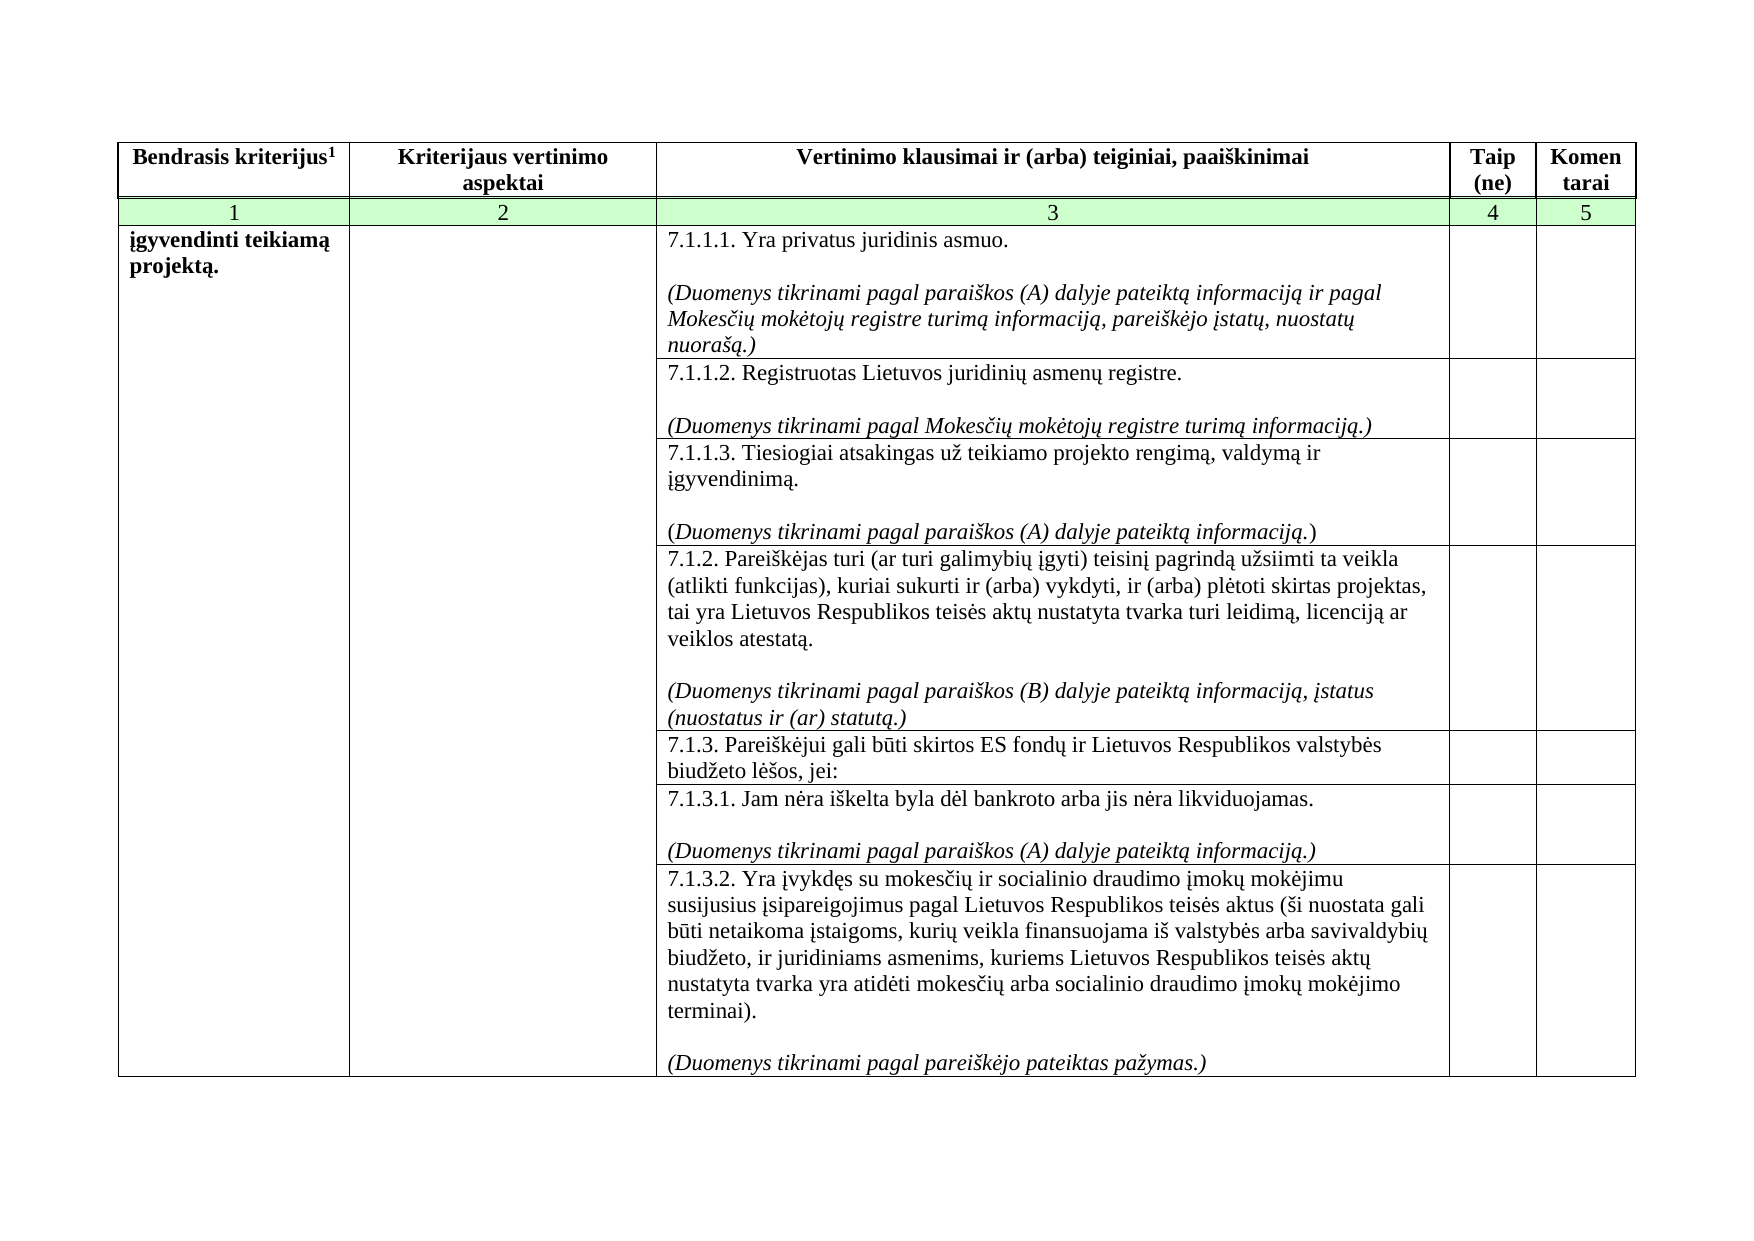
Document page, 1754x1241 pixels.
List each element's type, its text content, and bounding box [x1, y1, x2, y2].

table_cell 7.1.1.1. Yra privatus juridinis asmuo. (Duomenys tikrinami pagal paraiškos (A) dalyje pateiktą informaciją ir pagal Mokesčių mokėtojų registre turimą informaciją, pareiškėjo įstatų, nuostatų nuorašą.) [657, 226, 1449, 358]
table_header Vertinimo klausimai ir (arba) teiginiai, paaiškinimai [657, 143, 1449, 196]
table_cell 7.1.3.1. Jam nėra iškelta byla dėl bankroto arba jis nėra likviduojamas. (Duomenys tikrinami pagal paraiškos (A) dalyje pateiktą informaciją.) [657, 785, 1449, 864]
table_cell [1450, 865, 1536, 1076]
table_cell [1537, 546, 1635, 730]
table_cell 7.1.1.3. Tiesiogiai atsakingas už teikiamo projekto rengimą, valdymą ir įgyvendinimą. (Duomenys tikrinami pagal paraiškos (A) dalyje pateiktą informaciją.) [657, 439, 1449, 544]
table_cell 3 [657, 199, 1449, 225]
table_cell 7.1.1.2. Registruotas Lietuvos juridinių asmenų registre. (Duomenys tikrinami pagal Mokesčių mokėtojų registre turimą informaciją.) [657, 359, 1449, 438]
table_cell [1537, 359, 1635, 438]
table_cell [1450, 731, 1536, 784]
table_cell [1537, 785, 1635, 864]
table_cell 4 [1450, 199, 1536, 225]
table_cell [1450, 359, 1536, 438]
table_cell [1537, 439, 1635, 544]
table_header Komentarai [1537, 143, 1635, 196]
table_cell [1537, 731, 1635, 784]
table_cell [1537, 226, 1635, 358]
table_cell [1537, 865, 1635, 1076]
table_cell 5 [1537, 199, 1635, 225]
table_cell 7.1.3. Pareiškėjui gali būti skirtos ES fondų ir Lietuvos Respublikos valstybės biudžeto lėšos, jei: [657, 731, 1449, 784]
table_cell 2 [350, 199, 656, 225]
table_cell 7.1.2. Pareiškėjas turi (ar turi galimybių įgyti) teisinį pagrindą užsiimti ta veikla (atlikti funkcijas), kuriai sukurti ir (arba) vykdyti, ir (arba) plėtoti skirtas projektas, tai yra Lietuvos Respublikos teisės aktų nustatyta tvarka turi leidimą, licenciją ar veiklos atestatą. (Duomenys tikrinami pagal paraiškos (B) dalyje pateiktą informaciją, įstatus (nuostatus ir (ar) statutą.) [657, 546, 1449, 730]
table_cell [1450, 226, 1536, 358]
table_header Kriterijaus vertinimo aspektai [350, 143, 656, 196]
table_cell [1450, 439, 1536, 544]
table_cell 1 [119, 199, 349, 225]
table_cell [350, 226, 656, 1076]
table_cell 7.1.3.2. Yra įvykdęs su mokesčių ir socialinio draudimo įmokų mokėjimu susijusius įsipareigojimus pagal Lietuvos Respublikos teisės aktus (ši nuostata gali būti netaikoma įstaigoms, kurių veikla finansuojama iš valstybės arba savivaldybių biudžeto, ir juridiniams asmenims, kuriems Lietuvos Respublikos teisės aktų nustatyta tvarka yra atidėti mokesčių arba socialinio draudimo įmokų mokėjimo terminai). (Duomenys tikrinami pagal pareiškėjo pateiktas pažymas.) [657, 865, 1449, 1076]
table_cell [1450, 785, 1536, 864]
table_header Bendrasis kriterijus1 [119, 143, 349, 196]
table_cell [1450, 546, 1536, 730]
table_header Taip (ne) [1451, 143, 1535, 196]
table_cell įgyvendinti teikiamą projektą. [119, 226, 349, 1076]
